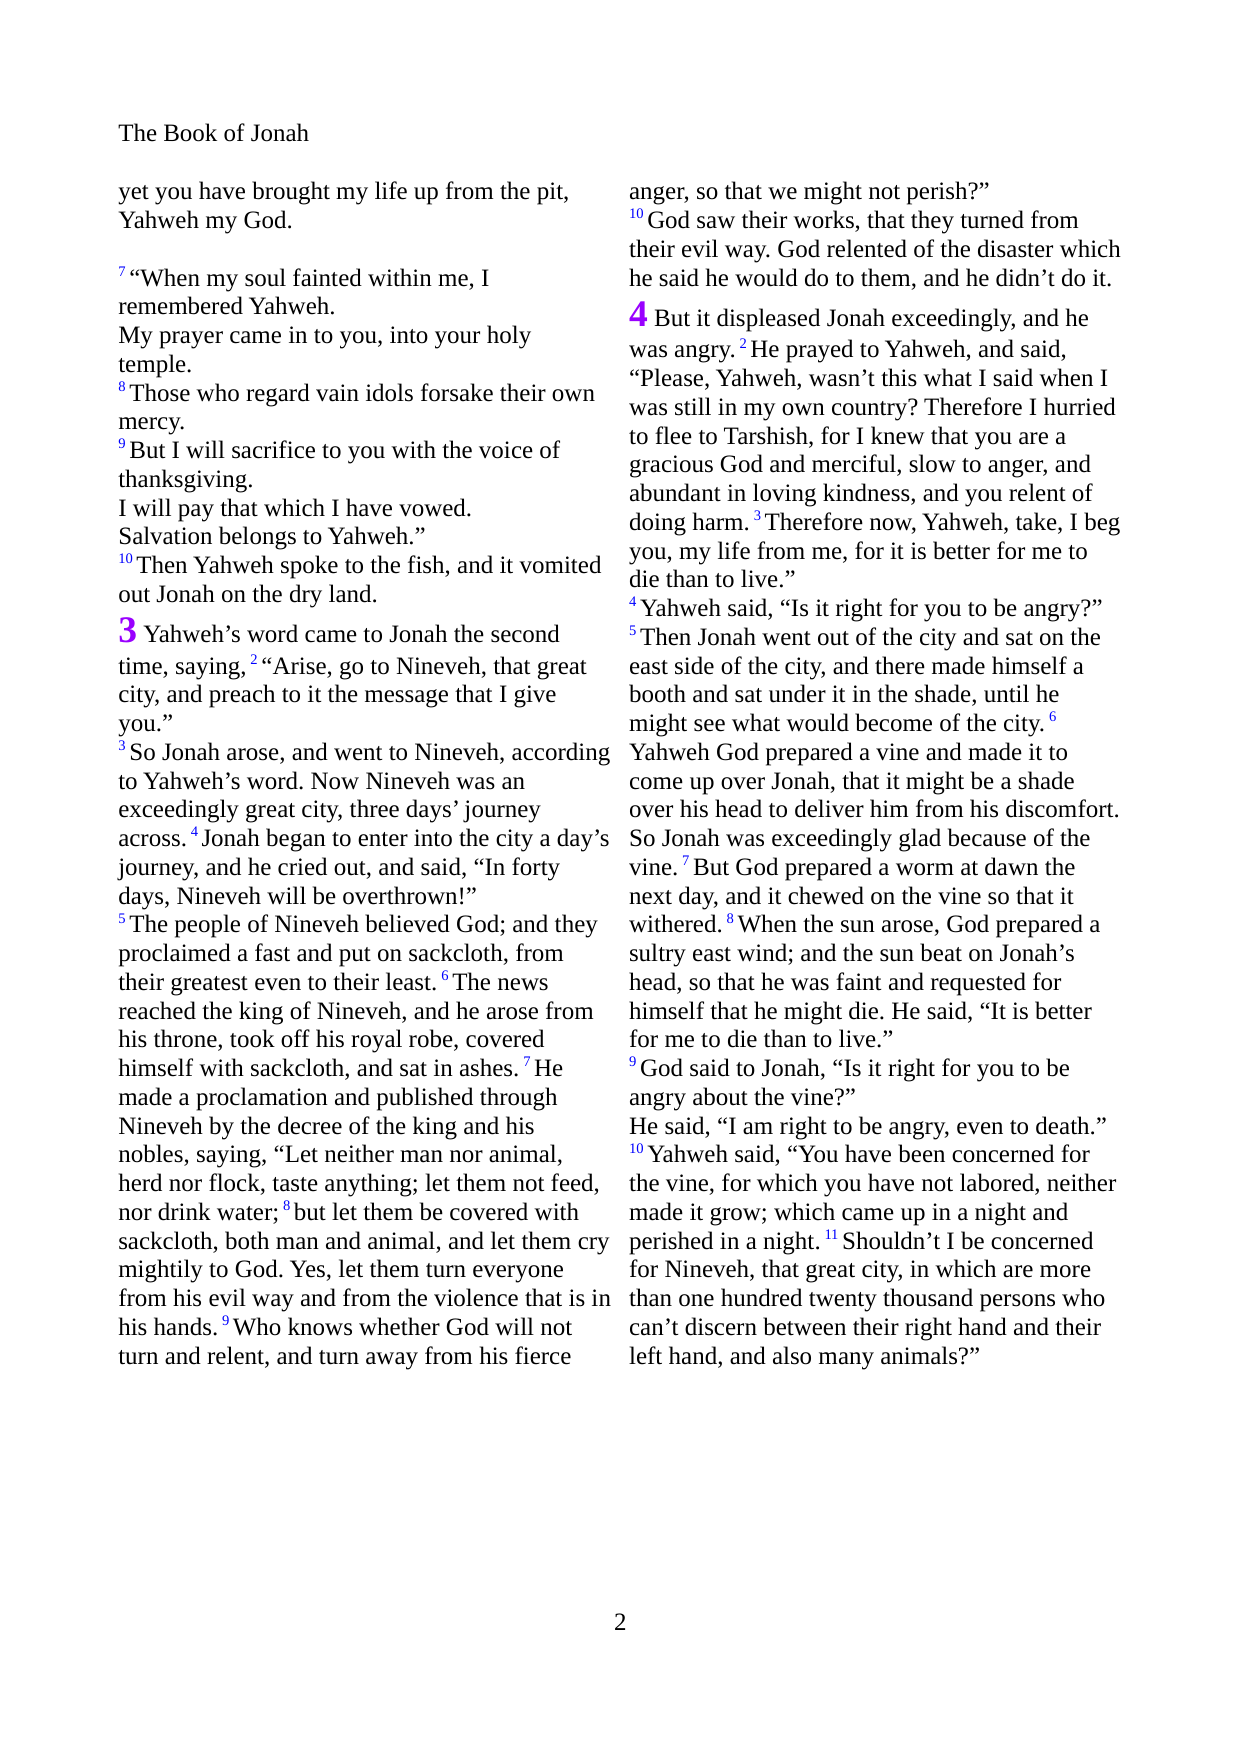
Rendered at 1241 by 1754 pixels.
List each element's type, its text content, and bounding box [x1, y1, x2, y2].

text 4 But it displeased Jonah exceedingly, and he was angry. 2 He prayed to Yahweh, and said, “Please, Yahweh, wasn’t this what I said when I was still in my own country? Therefore I hurried to flee to Tarshish, for I knew that you are a gracious God and merciful, slow to anger, and abundant in loving kindness, and you relent of doing harm. 3 Therefore now, Yahweh, take, I beg you, my life from me, for it is better for me to die than to live.” [629, 291, 1122, 593]
text 4 Yahweh said, “Is it right for you to be angry?” [629, 593, 1122, 622]
text 8 Those who regard vain idols forsake their own mercy. [118, 378, 611, 435]
text Salvation belongs to Yahweh.” [118, 521, 611, 550]
text My prayer came in to you, into your holy temple. [118, 320, 611, 378]
text 10 Then Yahweh spoke to the fish, and it vomited out Jonah on the dry land. [118, 550, 611, 608]
text yet you have brought my life up from the pit, Yahweh my God. [118, 176, 611, 234]
text anger, so that we might not perish?” [629, 176, 1122, 205]
text 5 The people of Nineveh believed God; and they proclaimed a fast and put on sackcloth, from their greatest even to their least. 6 The news reached the king of Nineveh, and he arose from his throne, took off his royal robe, covered himself with sackcloth, and sat in ashes. 7 He made a proclamation and published through Nineveh by the decree of the king and his nobles, saying, “Let neither man nor animal, herd nor flock, taste anything; let them not feed, nor drink water; 8 but let them be covered with sackcloth, both man and animal, and let them cry mightily to God. Yes, let them turn everyone from his evil way and from the violence that is in his hands. 9 Who knows whether God will not turn and relent, and turn away from his fierce [118, 909, 611, 1369]
text 7 “When my soul fainted within me, I remembered Yahweh. [118, 263, 611, 320]
text 10 Yahweh said, “You have been concerned for the vine, for which you have not labored, neither made it grow; which came up in a night and perished in a night. 11 Shouldn’t I be concerned for Nineveh, that great city, in which are more than one hundred twenty thousand persons who can’t discern between their right hand and their left hand, and also many animals?” [629, 1139, 1122, 1369]
text He said, “I am right to be angry, even to death.” [629, 1111, 1122, 1139]
text 3 So Jonah arose, and went to Nineveh, according to Yahweh’s word. Now Nineveh was an exceedingly great city, three days’ journey across. 4 Jonah began to enter into the city a day’s journey, and he cried out, and said, “In forty days, Nineveh will be overthrown!” [118, 737, 611, 909]
text 9 God said to Jonah, “Is it right for you to be angry about the vine?” [629, 1053, 1122, 1111]
text 3 Yahweh’s word came to Jonah the second time, saying, 2 “Arise, go to Nineveh, that great city, and preach to it the message that I give you.” [118, 608, 611, 737]
text 5 Then Jonah went out of the city and sat on the east side of the city, and there made himself a booth and sat under it in the shade, until he might see what would become of the city. 6 Yahweh God prepared a vine and made it to come up over Jonah, that it might be a shade over his head to deliver him from his discomfort. So Jonah was exceedingly glad because of the vine. 7 But God prepared a worm at dawn the next day, and it chewed on the vine so that it withered. 8 When the sun arose, God prepared a sultry east wind; and the sun beat on Jonah’s head, so that he was faint and requested for himself that he might die. He said, “It is better for me to die than to live.” [629, 622, 1122, 1053]
text I will pay that which I have vowed. [118, 493, 611, 521]
text 9 But I will sacrifice to you with the voice of thanksgiving. [118, 435, 611, 493]
text 10 God saw their works, that they turned from their evil way. God relented of the disaster which he said he would do to them, and he didn’t do it. [629, 205, 1122, 291]
